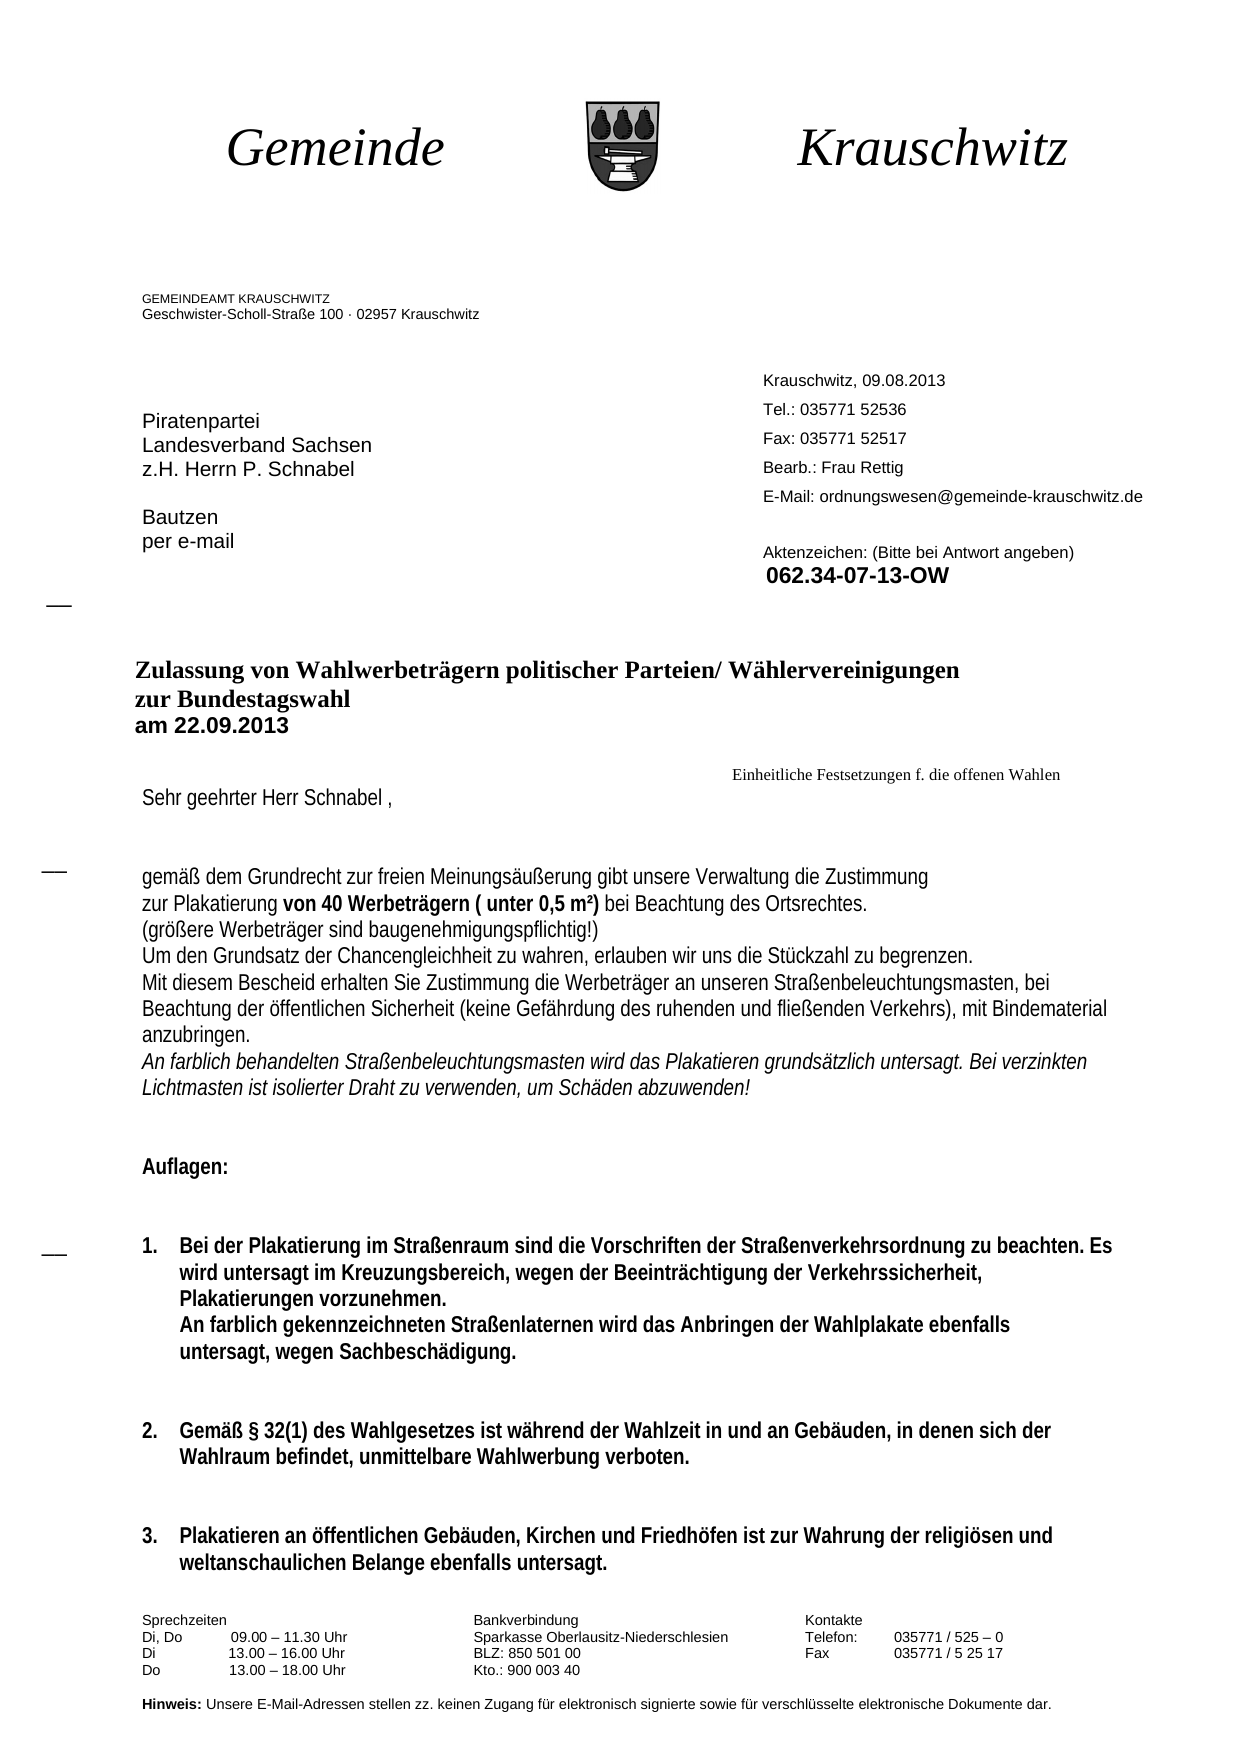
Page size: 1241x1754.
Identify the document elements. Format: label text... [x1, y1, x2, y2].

text (größere Werbeträger sind baugenehmigungspflichtig!) Um den Grundsatz der Chancengleichheit zu wahren, erlauben wir uns die Stückzahl zu begrenzen. [142, 916, 1122, 969]
text Auflagen: [142, 1153, 1122, 1179]
table_cell Gemeindeamt Krauschwitz Geschwister-Scholl-Straße 100 · 02957 Krauschwitz [131, 291, 1175, 335]
text –– [46, 591, 78, 617]
list Gemäß § 32(1) des Wahlgesetzes ist während der Wahlzeit in und an Gebäuden, in denen sich der Wahlraum befindet, unmittelbare Wahlwerbung verboten. [142, 1417, 1122, 1469]
table_header Krauschwitz [727, 54, 1175, 238]
text –– [41, 1240, 67, 1254]
text An farblich behandelten Straßenbeleuchtungsmasten wird das Plakatieren grundsätzlich untersagt. Bei verzinkten Lichtmasten ist isolierter Draht zu verwenden, um Schäden abzuwenden! [142, 1048, 1122, 1101]
text An farblich gekennzeichneten Straßenlaternen wird das Anbringen der Wahlplakate ebenfalls untersagt, wegen Sachbeschädigung. [179, 1311, 1122, 1364]
text zur Plakatierung von 40 Werbeträgern ( unter 0,5 m²) bei Beachtung des Ortsrechtes. [142, 890, 1122, 916]
list Bei der Plakatierung im Straßenraum sind die Vorschriften der Straßenverkehrsordnung zu beachten. Es wird untersagt im Kreuzungsbereich, wegen der Beeinträchtigung der Verkehrssicherheit, Plakatierungen vorzunehmen. [142, 1232, 1122, 1311]
table_cell [131, 238, 1175, 291]
text –– [41, 857, 67, 871]
text –– [41, 1256, 67, 1267]
list Plakatieren an öffentlichen Gebäuden, Kirchen und Friedhöfen ist zur Wahrung der religiösen und weltanschaulichen Belange ebenfalls untersagt. [142, 1522, 1122, 1575]
table_header Gemeinde [131, 54, 461, 238]
text –– [41, 873, 67, 883]
text Sehr geehrter Herr Schnabel , [142, 784, 1122, 811]
table_header [518, 54, 727, 238]
table_header [461, 54, 518, 238]
text Einheitliche Festsetzungen f. die offenen Wahlen [142, 765, 1122, 784]
table_header Piratenpartei Landesverband Sachsen z.H. Herrn P. Schnabel Bautzen per e-mail [135, 338, 727, 655]
table_cell Aktenzeichen: (Bitte bei Antwort angeben) 062.34-07-13-OW [727, 543, 1175, 655]
table_cell Zulassung von Wahlwerbeträgern politischer Parteien/ Wählervereinigungen zur Bundestagswahl am 22.09.2013 [135, 655, 1175, 739]
table_header Krauschwitz, 09.08.2013 Tel.: 035771 52536 Fax: 035771 52517 Bearb.: Frau Rettig E-Mail: ordnungswesen@gemeinde-krauschwitz.de [727, 338, 1175, 543]
text Mit diesem Bescheid erhalten Sie Zustimmung die Werbeträger an unseren Straßenbeleuchtungsmasten, bei Beachtung der öffentlichen Sicherheit (keine Gefährdung des ruhenden und fließenden Verkehrs), mit Bindematerial anzubringen. [142, 969, 1122, 1048]
text gemäß dem Grundrecht zur freien Meinungsäußerung gibt unsere Verwaltung die Zustimmung [142, 863, 1122, 890]
picture [584, 98, 661, 194]
